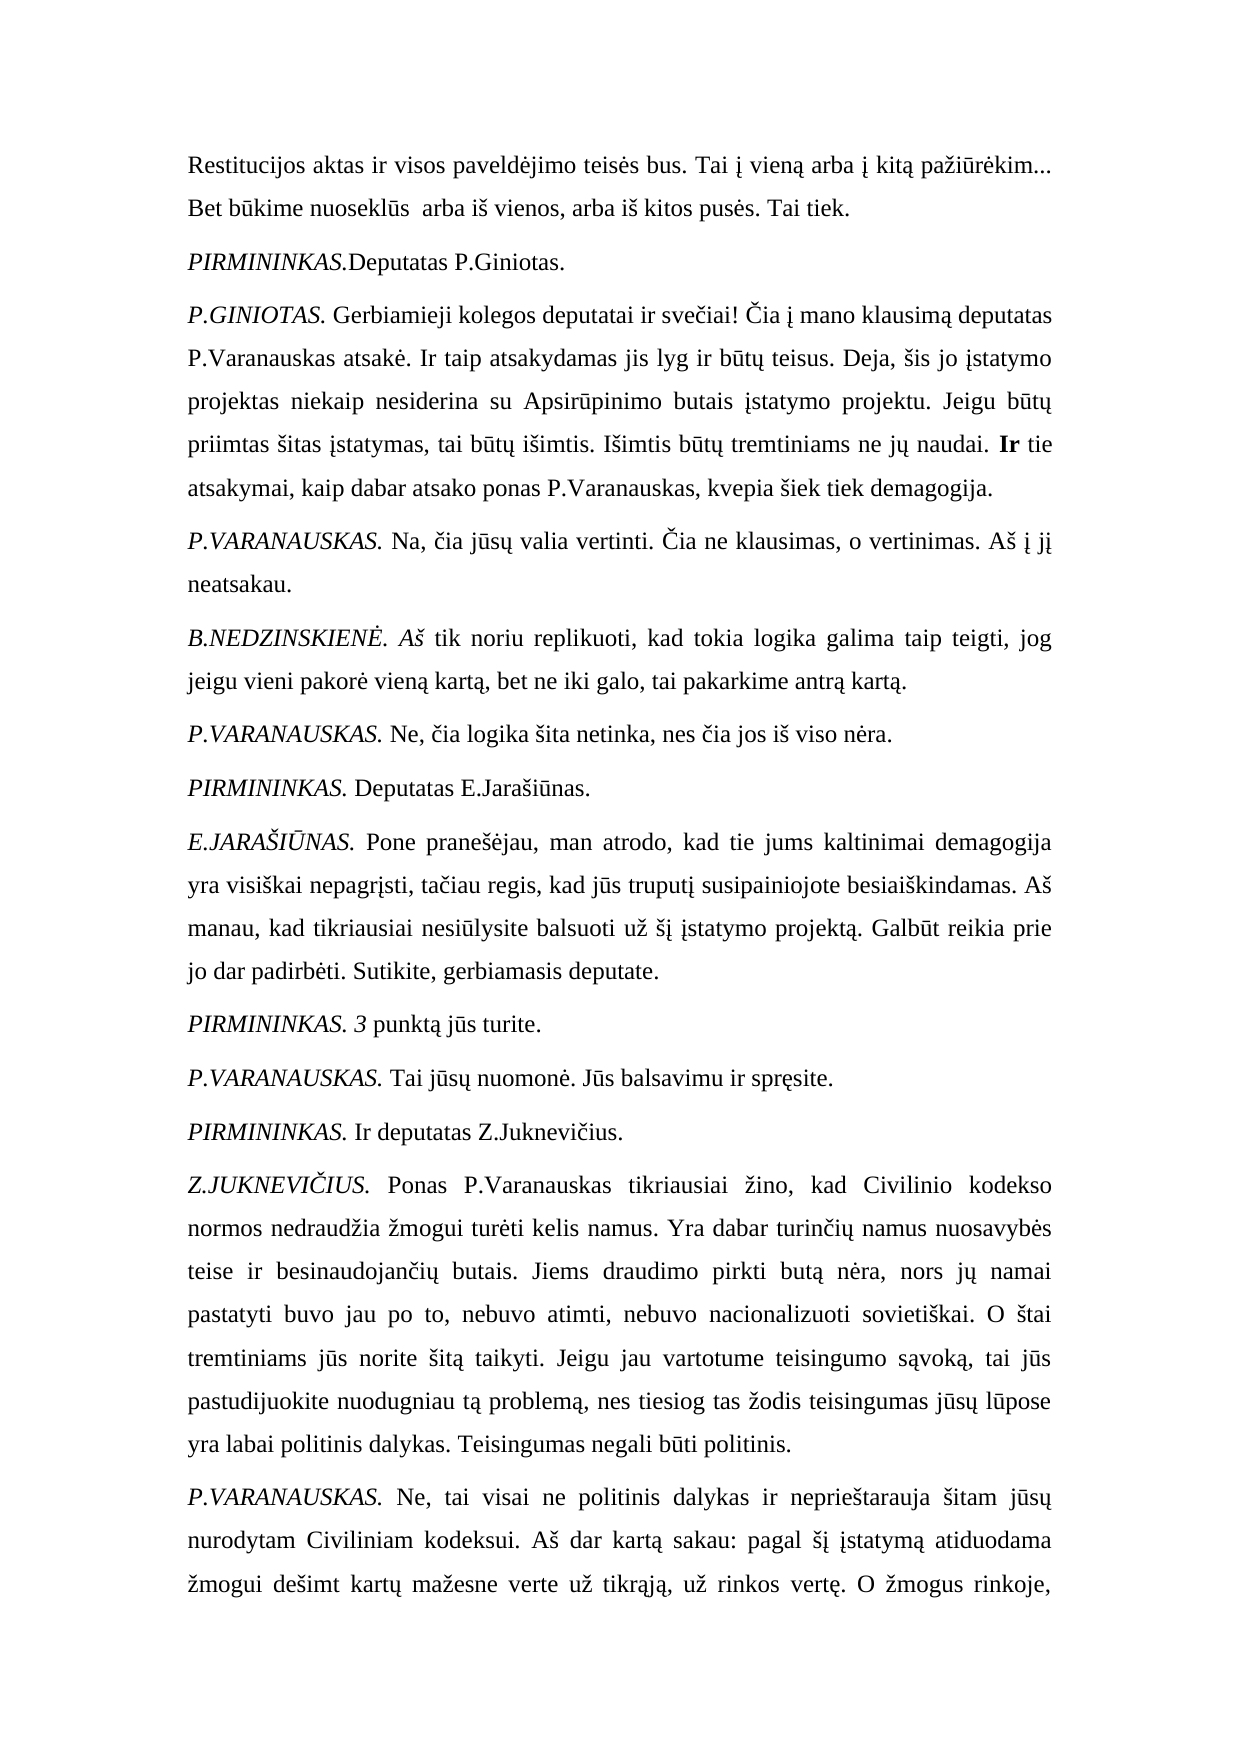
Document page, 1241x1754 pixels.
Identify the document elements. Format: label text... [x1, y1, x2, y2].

text P.GINIOTAS. Gerbiamieji kolegos deputatai ir svečiai! Čia į mano klausimą deputatas P.Varanauskas atsakė. Ir taip atsakydamas jis lyg ir būtų teisus. Deja, šis jo įstatymo projektas niekaip nesiderina su Apsirūpinimo butais įstatymo projektu. Jeigu būtų priimtas šitas įstatymas, tai būtų išimtis. Išimtis būtų tremtiniams ne jų naudai. Ir tie atsakymai, kaip dabar atsako ponas P.Varanauskas, kvepia šiek tiek demagogija. [187, 300, 1053, 501]
text P.VARANAUSKAS. Na, čia jūsų valia vertinti. Čia ne klausimas, o vertinimas. Aš į jį neatsakau. [187, 526, 1053, 598]
text PIRMININKAS.Deputatas P.Giniotas. [187, 247, 1053, 275]
text PIRMININKAS. Deputatas E.Jarašiūnas. [187, 773, 1053, 802]
text PIRMININKAS. 3 punktą jūs turite. [187, 1009, 1053, 1038]
text P.VARANAUSKAS. Tai jūsų nuomonė. Jūs balsavimu ir spręsite. [187, 1063, 1053, 1092]
text Z.JUKNEVIČIUS. Ponas P.Varanauskas tikriausiai žino, kad Civilinio kodekso normos nedraudžia žmogui turėti kelis namus. Yra dabar turinčių namus nuosavybės teise ir besinaudojančių butais. Jiems draudimo pirkti butą nėra, nors jų namai pastatyti buvo jau po to, nebuvo atimti, nebuvo nacionalizuoti sovietiškai. O štai tremtiniams jūs norite šitą taikyti. Jeigu jau vartotume teisingumo sąvoką, tai jūs pastudijuokite nuodugniau tą problemą, nes tiesiog tas žodis teisingumas jūsų lūpose yra labai politinis dalykas. Teisingumas negali būti politinis. [187, 1170, 1053, 1458]
text PIRMININKAS. Ir deputatas Z.Juknevičius. [187, 1117, 1053, 1145]
text B.NEDZINSKIENĖ. Aš tik noriu replikuoti, kad tokia logika galima taip teigti, jog jeigu vieni pakorė vieną kartą, bet ne iki galo, tai pakarkime antrą kartą. [187, 623, 1053, 695]
text Restitucijos aktas ir visos paveldėjimo teisės bus. Tai į vieną arba į kitą pažiūrėkim... Bet būkime nuoseklūs arba iš vienos, arba iš kitos pusės. Tai tiek. [187, 150, 1053, 222]
text P.VARANAUSKAS. Ne, tai visai ne politinis dalykas ir neprieštarauja šitam jūsų nurodytam Civiliniam kodeksui. Aš dar kartą sakau: pagal šį įstatymą atiduodama žmogui dešimt kartų mažesne verte už tikrąją, už rinkos vertę. O žmogus rinkoje, [187, 1482, 1053, 1597]
text E.JARAŠIŪNAS. Pone pranešėjau, man atrodo, kad tie jums kaltinimai demagogija yra visiškai nepagrįsti, tačiau regis, kad jūs truputį susipainiojote besiaiškindamas. Aš manau, kad tikriausiai nesiūlysite balsuoti už šį įstatymo projektą. Galbūt reikia prie jo dar padirbėti. Sutikite, gerbiamasis deputate. [187, 827, 1053, 985]
text P.VARANAUSKAS. Ne, čia logika šita netinka, nes čia jos iš viso nėra. [187, 719, 1053, 748]
